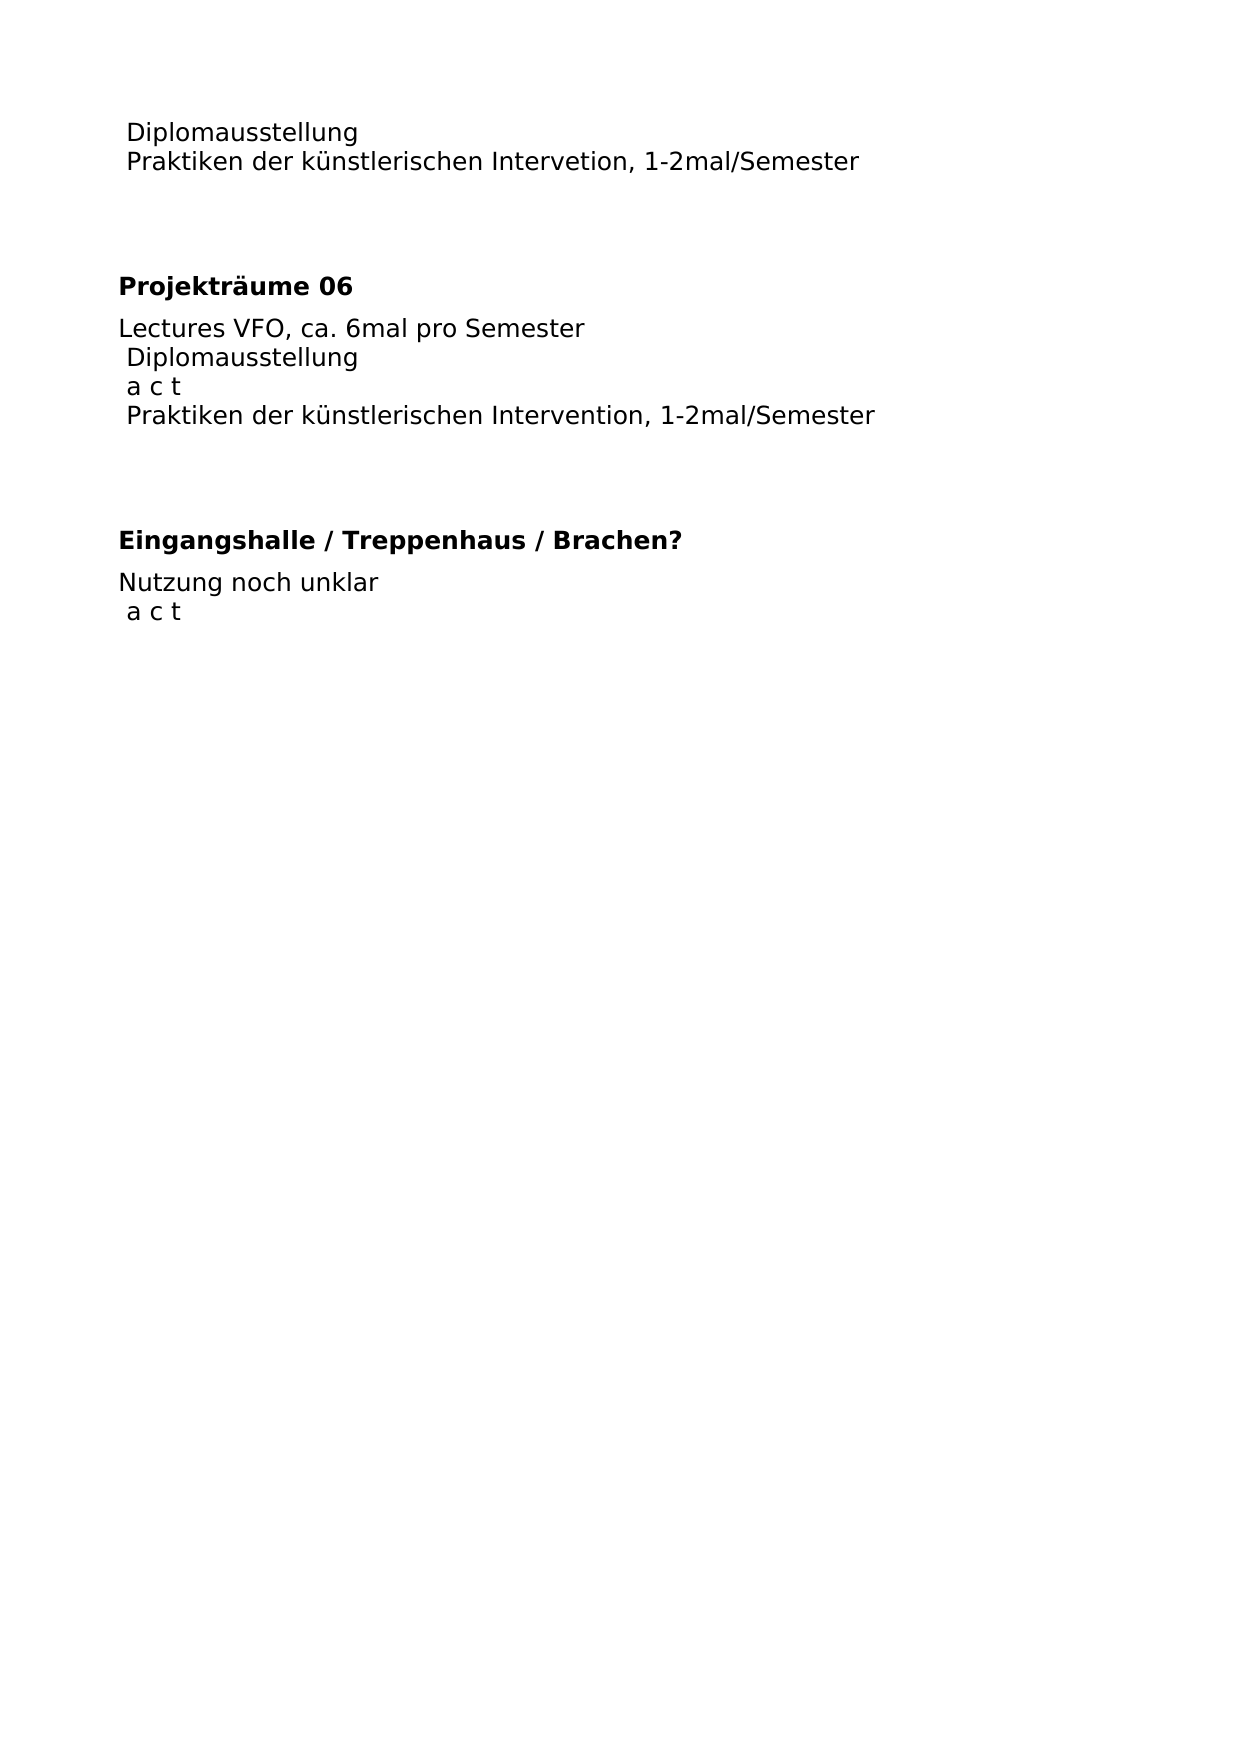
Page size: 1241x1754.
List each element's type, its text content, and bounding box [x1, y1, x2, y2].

text Nutzung noch unklar a c t [118, 568, 1122, 685]
subtitle Projekträume 06 [118, 272, 1122, 301]
subtitle Eingangshalle / Treppenhaus / Brachen? [118, 526, 1122, 556]
text Lectures VFO, ca. 6mal pro Semester Diplomausstellung a c t Praktiken der künstlerischen Intervention, 1-2mal/Semester [118, 314, 1122, 489]
text Diplomausstellung Praktiken der künstlerischen Intervetion, 1-2mal/Semester [118, 118, 1122, 235]
